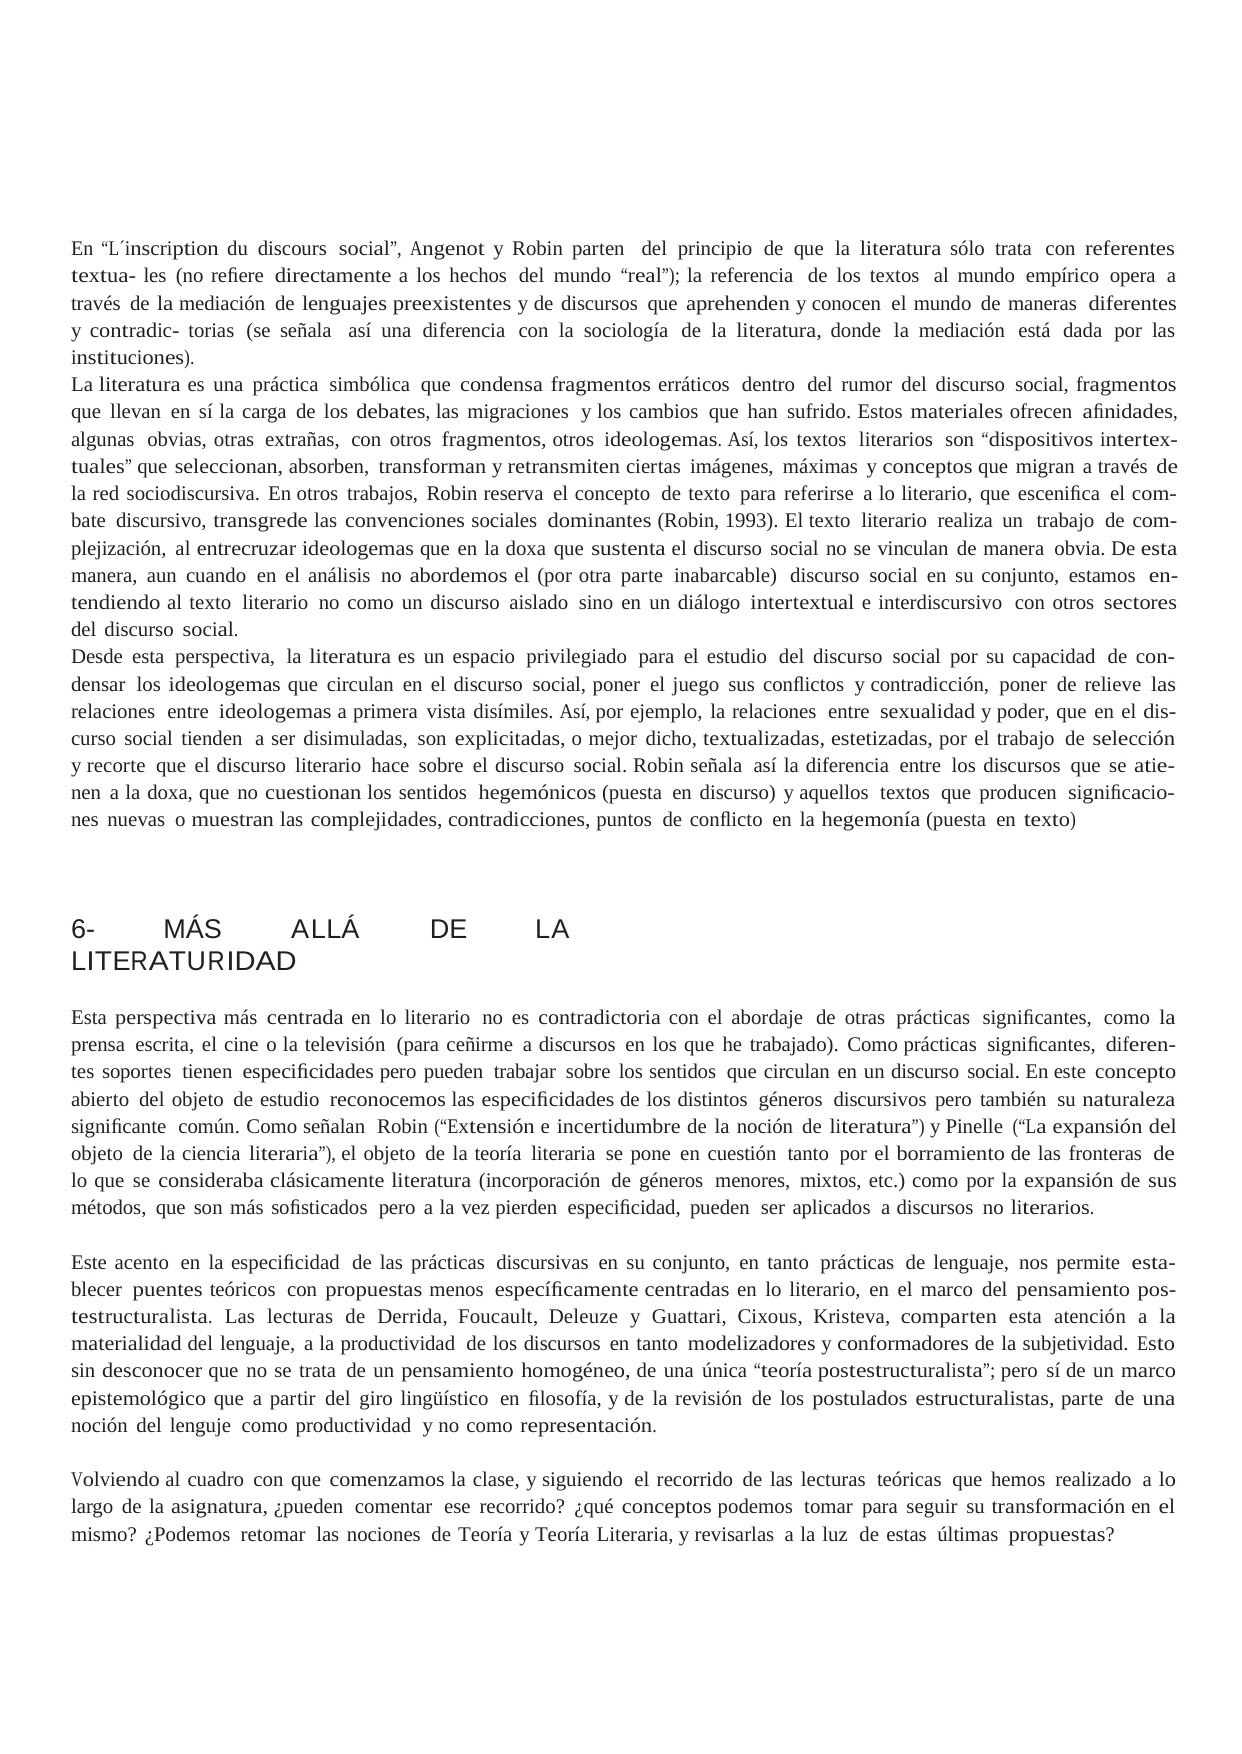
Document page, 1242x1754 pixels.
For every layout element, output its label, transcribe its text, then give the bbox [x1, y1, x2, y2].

text En “L´inscription du discours social”, Angenot y Robin parten del principio de que la literatura sólo trata con referentes textua- les (no reﬁere directamente a los hechos del mundo “real”); la referencia de los textos al mundo empírico opera a través de la mediación de lenguajes preexistentes y de discursos que aprehenden y conocen el mundo de maneras diferentes y contradic- torias (se señala así una diferencia con la sociología de la literatura, donde la mediación está dada por las instituciones). [71, 236, 1176, 369]
text 6- MÁS ALLÁ DE LA LITERATURIDAD [71, 913, 569, 976]
text Volviendo al cuadro con que comenzamos la clase, y siguiendo el recorrido de las lecturas teóricas que hemos realizado a lo largo de la asignatura, ¿pueden comentar ese recorrido? ¿qué conceptos podemos tomar para seguir su transformación en el mismo? ¿Podemos retomar las nociones de Teoría y Teoría Literaria, y revisarlas a la luz de estas últimas propuestas? [71, 1467, 1176, 1546]
text Desde esta perspectiva, la literatura es un espacio privilegiado para el estudio del discurso social por su capacidad de con- densar los ideologemas que circulan en el discurso social, poner el juego sus conﬂictos y contradicción, poner de relieve las relaciones entre ideologemas a primera vista disímiles. Así, por ejemplo, la relaciones entre sexualidad y poder, que en el dis- curso social tienden a ser disimuladas, son explicitadas, o mejor dicho, textualizadas, estetizadas, por el trabajo de selección y recorte que el discurso literario hace sobre el discurso social. Robin señala así la diferencia entre los discursos que se atie- nen a la doxa, que no cuestionan los sentidos hegemónicos (puesta en discurso) y aquellos textos que producen signiﬁcacio- nes nuevas o muestran las complejidades, contradicciones, puntos de conﬂicto en la hegemonía (puesta en texto) [71, 644, 1176, 831]
text Este acento en la especiﬁcidad de las prácticas discursivas en su conjunto, en tanto prácticas de lenguaje, nos permite esta- blecer puentes teóricos con propuestas menos especíﬁcamente centradas en lo literario, en el marco del pensamiento pos- testructuralista. Las lecturas de Derrida, Foucault, Deleuze y Guattari, Cixous, Kristeva, comparten esta atención a la materialidad del lenguaje, a la productividad de los discursos en tanto modelizadores y conformadores de la subjetividad. Esto sin desconocer que no se trata de un pensamiento homogéneo, de una única “teoría postestructuralista”; pero sí de un marco epistemológico que a partir del giro lingüístico en ﬁlosofía, y de la revisión de los postulados estructuralistas, parte de una noción del lenguje como productividad y no como representación. [71, 1249, 1176, 1437]
text La literatura es una práctica simbólica que condensa fragmentos erráticos dentro del rumor del discurso social, fragmentos que llevan en sí la carga de los debates, las migraciones y los cambios que han sufrido. Estos materiales ofrecen aﬁnidades, algunas obvias, otras extrañas, con otros fragmentos, otros ideologemas. Así, los textos literarios son “dispositivos intertex- tuales” que seleccionan, absorben, transforman y retransmiten ciertas imágenes, máximas y conceptos que migran a través de la red sociodiscursiva. En otros trabajos, Robin reserva el concepto de texto para referirse a lo literario, que esceniﬁca el com- bate discursivo, transgrede las convenciones sociales dominantes (Robin, 1993). El texto literario realiza un trabajo de com- plejización, al entrecruzar ideologemas que en la doxa que sustenta el discurso social no se vinculan de manera obvia. De esta manera, aun cuando en el análisis no abordemos el (por otra parte inabarcable) discurso social en su conjunto, estamos en- tendiendo al texto literario no como un discurso aislado sino en un diálogo intertextual e interdiscursivo con otros sectores del discurso social. [71, 372, 1178, 641]
text Esta perspectiva más centrada en lo literario no es contradictoria con el abordaje de otras prácticas signiﬁcantes, como la prensa escrita, el cine o la televisión (para ceñirme a discursos en los que he trabajado). Como prácticas signiﬁcantes, diferen- tes soportes tienen especiﬁcidades pero pueden trabajar sobre los sentidos que circulan en un discurso social. En este concepto abierto del objeto de estudio reconocemos las especiﬁcidades de los distintos géneros discursivos pero también su naturaleza signiﬁcante común. Como señalan Robin (“Extensión e incertidumbre de la noción de literatura”) y Pinelle (“La expansión del objeto de la ciencia literaria”), el objeto de la teoría literaria se pone en cuestión tanto por el borramiento de las fronteras de lo que se consideraba clásicamente literatura (incorporación de géneros menores, mixtos, etc.) como por la expansión de sus métodos, que son más soﬁsticados pero a la vez pierden especiﬁcidad, pueden ser aplicados a discursos no literarios. [71, 1005, 1176, 1219]
